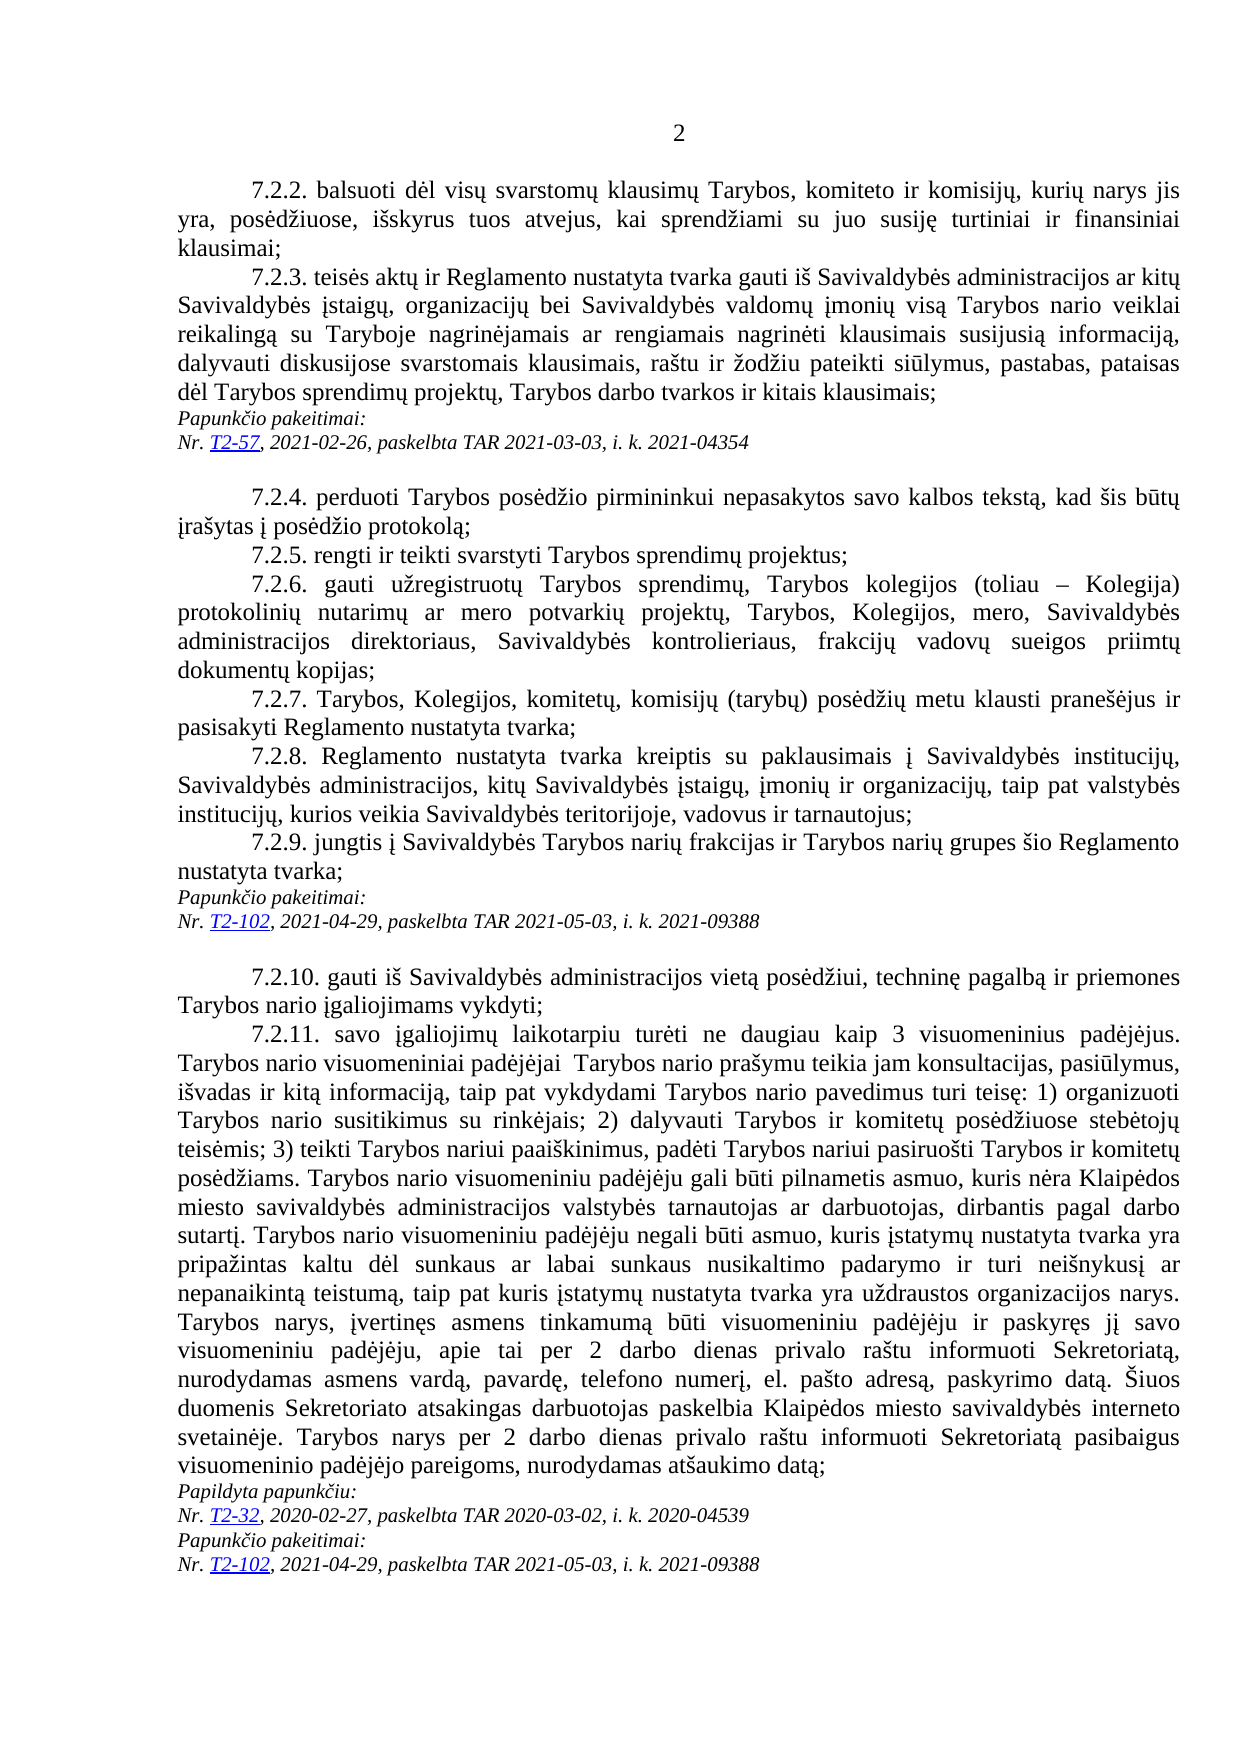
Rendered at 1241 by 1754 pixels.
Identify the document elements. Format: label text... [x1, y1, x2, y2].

text 7.2.5. rengti ir teikti svarstyti Tarybos sprendimų projektus; [177, 540, 1181, 569]
text 7.2.9. jungtis į Savivaldybės Tarybos narių frakcijas ir Tarybos narių grupes šio Reglamento nustatyta tvarka; [177, 827, 1181, 885]
text Nr. T2-57, 2021-02-26, paskelbta TAR 2021-03-03, i. k. 2021-04354 [177, 430, 1181, 454]
text 7.2.3. teisės aktų ir Reglamento nustatyta tvarka gauti iš Savivaldybės administracijos ar kitų Savivaldybės įstaigų, organizacijų bei Savivaldybės valdomų įmonių visą Tarybos nario veiklai reikalingą su Taryboje nagrinėjamais ar rengiamais nagrinėti klausimais susijusią informaciją, dalyvauti diskusijose svarstomais klausimais, raštu ir žodžiu pateikti siūlymus, pastabas, pataisas dėl Tarybos sprendimų projektų, Tarybos darbo tvarkos ir kitais klausimais; [177, 262, 1181, 406]
text 7.2.8. Reglamento nustatyta tvarka kreiptis su paklausimais į Savivaldybės institucijų, Savivaldybės administracijos, kitų Savivaldybės įstaigų, įmonių ir organizacijų, taip pat valstybės institucijų, kurios veikia Savivaldybės teritorijoje, vadovus ir tarnautojus; [177, 741, 1181, 827]
text 7.2.11. savo įgaliojimų laikotarpiu turėti ne daugiau kaip 3 visuomeninius padėjėjus. Tarybos nario visuomeniniai padėjėjai Tarybos nario prašymu teikia jam konsultacijas, pasiūlymus, išvadas ir kitą informaciją, taip pat vykdydami Tarybos nario pavedimus turi teisę: 1) organizuoti Tarybos nario susitikimus su rinkėjais; 2) dalyvauti Tarybos ir komitetų posėdžiuose stebėtojų teisėmis; 3) teikti Tarybos nariui paaiškinimus, padėti Tarybos nariui pasiruošti Tarybos ir komitetų posėdžiams. Tarybos nario visuomeniniu padėjėju gali būti pilnametis asmuo, kuris nėra Klaipėdos miesto savivaldybės administracijos valstybės tarnautojas ar darbuotojas, dirbantis pagal darbo sutartį. Tarybos nario visuomeniniu padėjėju negali būti asmuo, kuris įstatymų nustatyta tvarka yra pripažintas kaltu dėl sunkaus ar labai sunkaus nusikaltimo padarymo ir turi neišnykusį ar nepanaikintą teistumą, taip pat kuris įstatymų nustatyta tvarka yra uždraustos organizacijos narys. Tarybos narys, įvertinęs asmens tinkamumą būti visuomeniniu padėjėju ir paskyręs jį savo visuomeniniu padėjėju, apie tai per 2 darbo dienas privalo raštu informuoti Sekretoriatą, nurodydamas asmens vardą, pavardę, telefono numerį, el. pašto adresą, paskyrimo datą. Šiuos duomenis Sekretoriato atsakingas darbuotojas paskelbia Klaipėdos miesto savivaldybės interneto svetainėje. Tarybos narys per 2 darbo dienas privalo raštu informuoti Sekretoriatą pasibaigus visuomeninio padėjėjo pareigoms, nurodydamas atšaukimo datą; [177, 1019, 1181, 1479]
text 7.2.4. perduoti Tarybos posėdžio pirmininkui nepasakytos savo kalbos tekstą, kad šis būtų įrašytas į posėdžio protokolą; [177, 482, 1181, 540]
text 7.2.7. Tarybos, Kolegijos, komitetų, komisijų (tarybų) posėdžių metu klausti pranešėjus ir pasisakyti Reglamento nustatyta tvarka; [177, 684, 1181, 741]
text Papunkčio pakeitimai: [177, 885, 1181, 909]
text 7.2.2. balsuoti dėl visų svarstomų klausimų Tarybos, komiteto ir komisijų, kurių narys jis yra, posėdžiuose, išskyrus tuos atvejus, kai sprendžiami su juo susiję turtiniai ir finansiniai klausimai; [177, 176, 1181, 262]
text Nr. T2-32, 2020-02-27, paskelbta TAR 2020-03-02, i. k. 2020-04539 [177, 1503, 1181, 1527]
text 7.2.6. gauti užregistruotų Tarybos sprendimų, Tarybos kolegijos (toliau – Kolegija) protokolinių nutarimų ar mero potvarkių projektų, Tarybos, Kolegijos, mero, Savivaldybės administracijos direktoriaus, Savivaldybės kontrolieriaus, frakcijų vadovų sueigos priimtų dokumentų kopijas; [177, 569, 1181, 684]
text Papunkčio pakeitimai: [177, 1527, 1181, 1552]
text Nr. T2-102, 2021-04-29, paskelbta TAR 2021-05-03, i. k. 2021-09388 [177, 909, 1181, 933]
text Nr. T2-102, 2021-04-29, paskelbta TAR 2021-05-03, i. k. 2021-09388 [177, 1552, 1181, 1576]
text Papunkčio pakeitimai: [177, 406, 1181, 430]
text Papildyta papunkčiu: [177, 1479, 1181, 1503]
text 7.2.10. gauti iš Savivaldybės administracijos vietą posėdžiui, techninę pagalbą ir priemones Tarybos nario įgaliojimams vykdyti; [177, 962, 1181, 1019]
